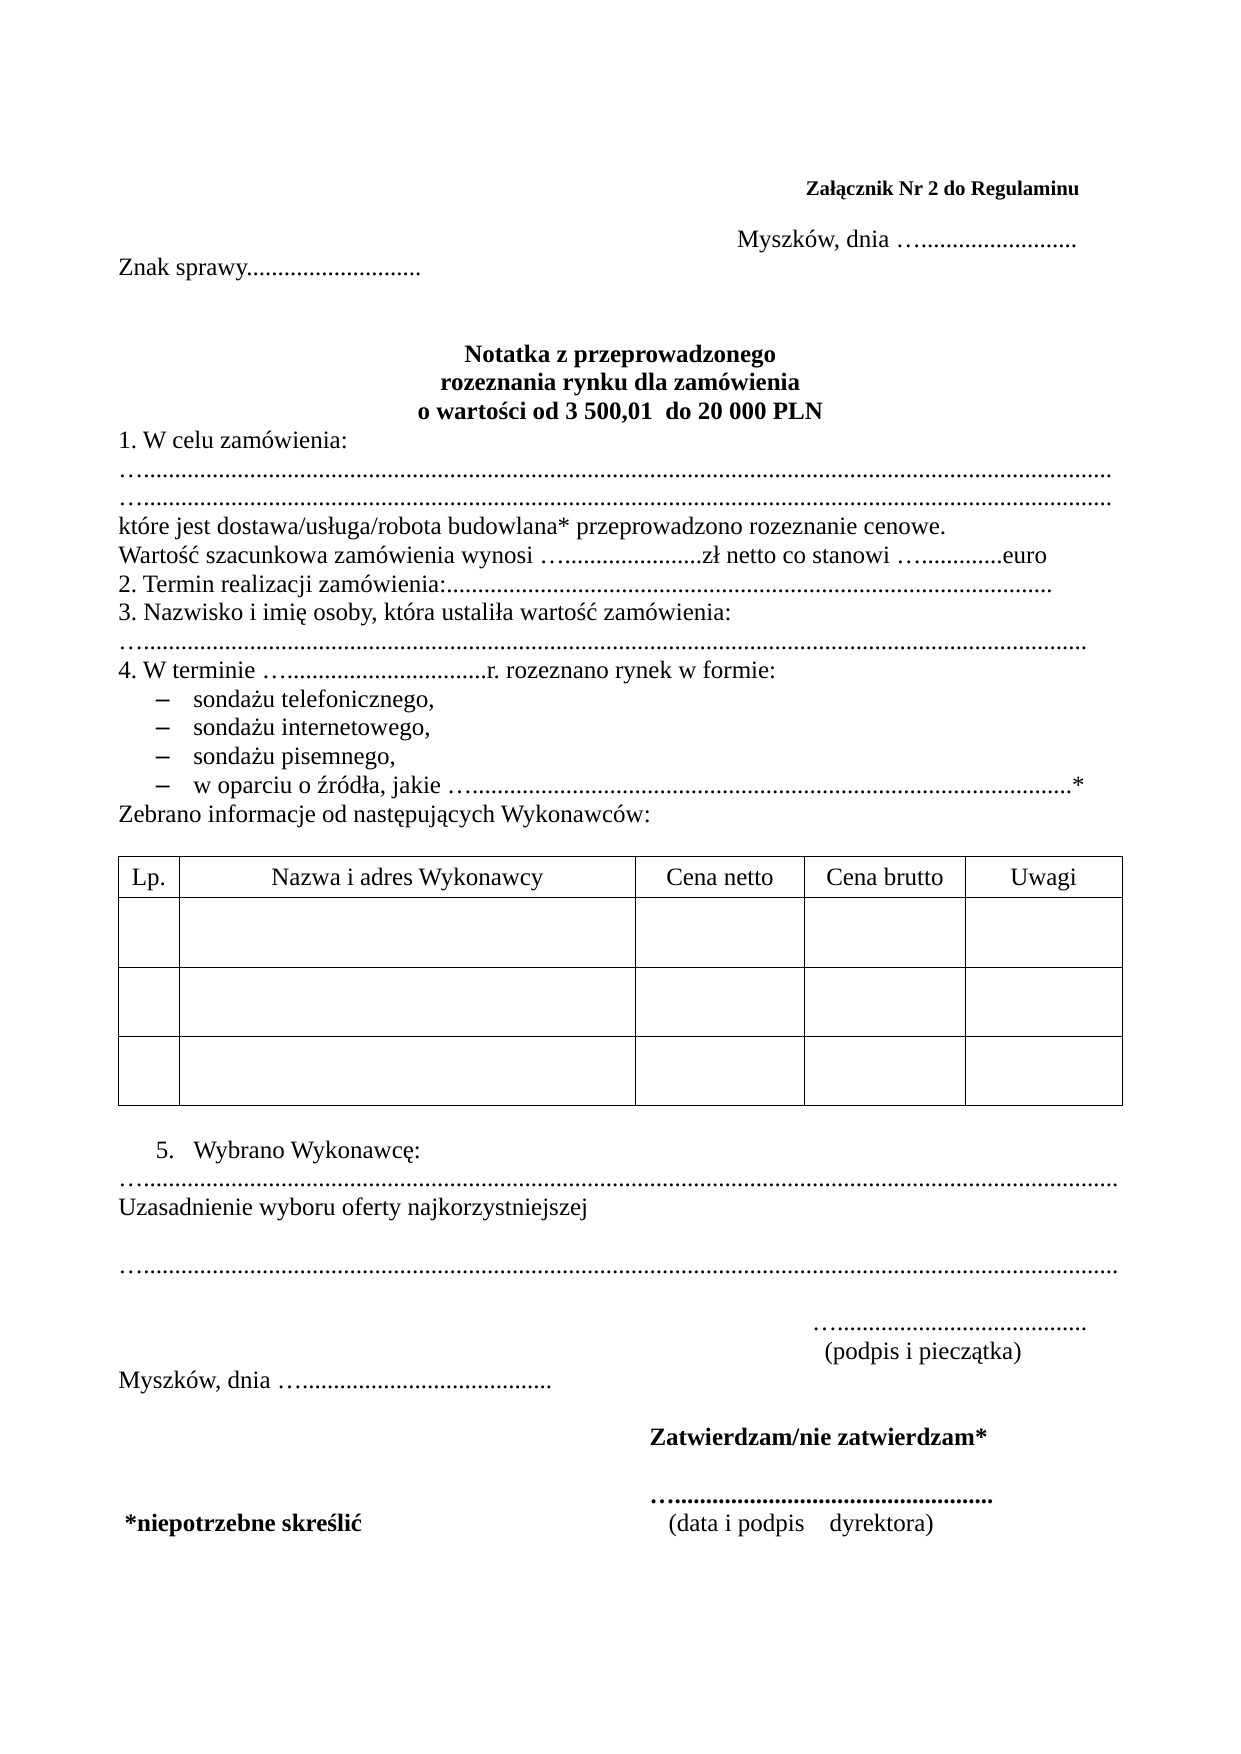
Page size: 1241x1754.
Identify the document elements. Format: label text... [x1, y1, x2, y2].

table_cell [966, 968, 1122, 1036]
table_cell [119, 898, 179, 966]
table_cell [966, 898, 1122, 966]
list sondażu telefonicznego, [156, 684, 1122, 712]
text 3. Nazwisko i imię osoby, która ustaliła wartość zamówienia: …....................................................................................................................................................... [118, 597, 1122, 655]
text Wartość szacunkowa zamówienia wynosi …......................zł netto co stanowi ….............euro [118, 540, 1122, 569]
table_cell [636, 1037, 804, 1105]
table_header Uwagi [966, 857, 1122, 897]
table_cell [180, 1037, 635, 1105]
table_header Cena netto [636, 857, 804, 897]
table_cell [966, 1037, 1122, 1105]
table_cell [805, 1037, 965, 1105]
table_cell [805, 968, 965, 1036]
text rozeznania rynku dla zamówienia [118, 367, 1122, 396]
text …........................................ [118, 1307, 1122, 1336]
list sondażu internetowego, [156, 712, 1122, 741]
table_cell [180, 968, 635, 1036]
text Znak sprawy............................ [118, 252, 1122, 281]
table_cell [180, 898, 635, 966]
text *niepotrzebne skreślić (data i podpis dyrektora) [118, 1508, 1122, 1537]
text 2. Termin realizacji zamówienia:................................................................................................. [118, 569, 1122, 597]
list w oparciu o źródła, jakie …................................................................................................* [156, 770, 1122, 799]
list Wybrano Wykonawcę: [156, 1135, 1122, 1163]
text Zebrano informacje od następujących Wykonawców: [118, 799, 1122, 827]
text …........................................................................................................................................................... [118, 454, 1122, 482]
table_cell [119, 968, 179, 1036]
text o wartości od 3 500,01 do 20 000 PLN [118, 396, 1122, 425]
table_cell [636, 898, 804, 966]
text …........................................................................................................................................................... [118, 482, 1122, 511]
text …............................................................................................................................................................ [118, 1250, 1122, 1278]
text Zatwierdzam/nie zatwierdzam* [118, 1422, 1122, 1451]
text 4. W terminie …................................r. rozeznano rynek w formie: [118, 655, 1122, 684]
text …................................................... [118, 1480, 1122, 1508]
text …............................................................................................................................................................ Uzasadnienie wyboru oferty najkorzystniejszej [118, 1163, 1122, 1221]
text (podpis i pieczątka) [118, 1336, 1122, 1365]
table_cell [636, 968, 804, 1036]
table_header Cena brutto [805, 857, 965, 897]
text Myszków, dnia …........................................ [118, 1365, 1122, 1393]
list sondażu pisemnego, [156, 741, 1122, 770]
table_cell [119, 1037, 179, 1105]
table_cell [805, 898, 965, 966]
text które jest dostawa/usługa/robota budowlana* przeprowadzono rozeznanie cenowe. [118, 511, 1122, 540]
table_header Lp. [119, 857, 179, 897]
text Notatka z przeprowadzonego [118, 339, 1122, 367]
text Załącznik Nr 2 do Regulaminu [118, 176, 1122, 200]
text Myszków, dnia …......................... [118, 224, 1122, 252]
table_header Nazwa i adres Wykonawcy [180, 857, 635, 897]
text 1. W celu zamówienia: [118, 425, 1122, 454]
